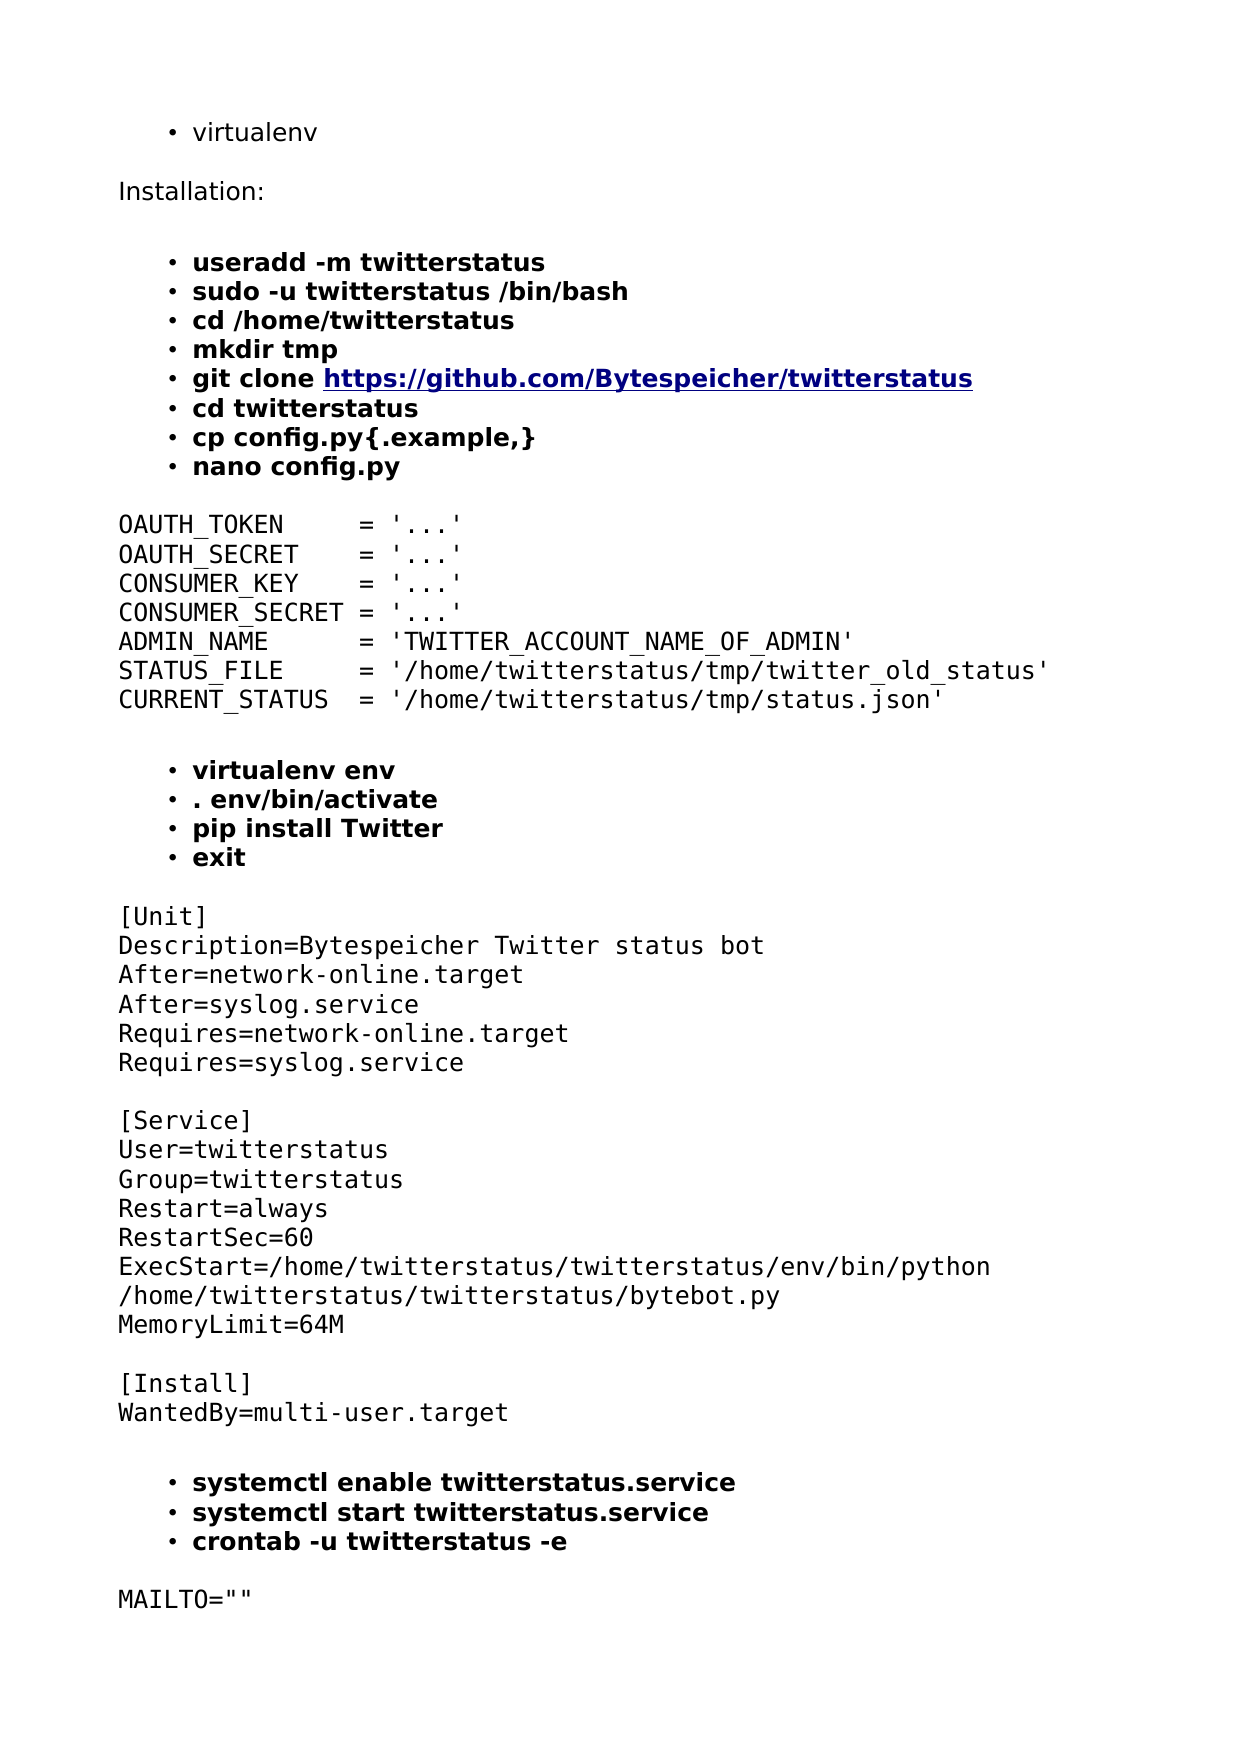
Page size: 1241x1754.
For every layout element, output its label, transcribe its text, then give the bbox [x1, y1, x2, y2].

list . env/bin/activate [177, 785, 1122, 814]
list cd /home/twitterstatus [177, 306, 1122, 335]
list git clone https://github.com/Bytespeicher/twitterstatus [177, 364, 1122, 394]
list virtualenv env [177, 756, 1122, 785]
list virtualenv [177, 118, 1122, 147]
list crontab -u twitterstatus -e [177, 1527, 1122, 1556]
list sudo -u twitterstatus /bin/bash [177, 277, 1122, 306]
text MAILTO="" [118, 1586, 1122, 1615]
list exit [177, 844, 1122, 873]
list systemctl enable twitterstatus.service [177, 1468, 1122, 1498]
list useradd -m twitterstatus [177, 248, 1122, 277]
text Installation: [118, 177, 1122, 206]
text [Unit] Description=Bytespeicher Twitter status bot After=network-online.target After=syslog.service Requires=network-online.target Requires=syslog.service [Service] User=twitterstatus Group=twitterstatus Restart=always RestartSec=60 ExecStart=/home/twitterstatus/twitterstatus/env/bin/python /home/twitterstatus/twitterstatus/bytebot.py MemoryLimit=64M [Install] WantedBy=multi-user.target [118, 902, 1122, 1427]
text OAUTH_TOKEN = '...' OAUTH_SECRET = '...' CONSUMER_KEY = '...' CONSUMER_SECRET = '...' ADMIN_NAME = 'TWITTER_ACCOUNT_NAME_OF_ADMIN' STATUS_FILE = '/home/twitterstatus/tmp/twitter_old_status' CURRENT_STATUS = '/home/twitterstatus/tmp/status.json' [118, 511, 1122, 715]
list cd twitterstatus [177, 394, 1122, 423]
list mkdir tmp [177, 335, 1122, 364]
list cp config.py{.example,} [177, 423, 1122, 452]
list nano config.py [177, 452, 1122, 481]
list systemctl start twitterstatus.service [177, 1498, 1122, 1527]
list pip install Twitter [177, 814, 1122, 844]
